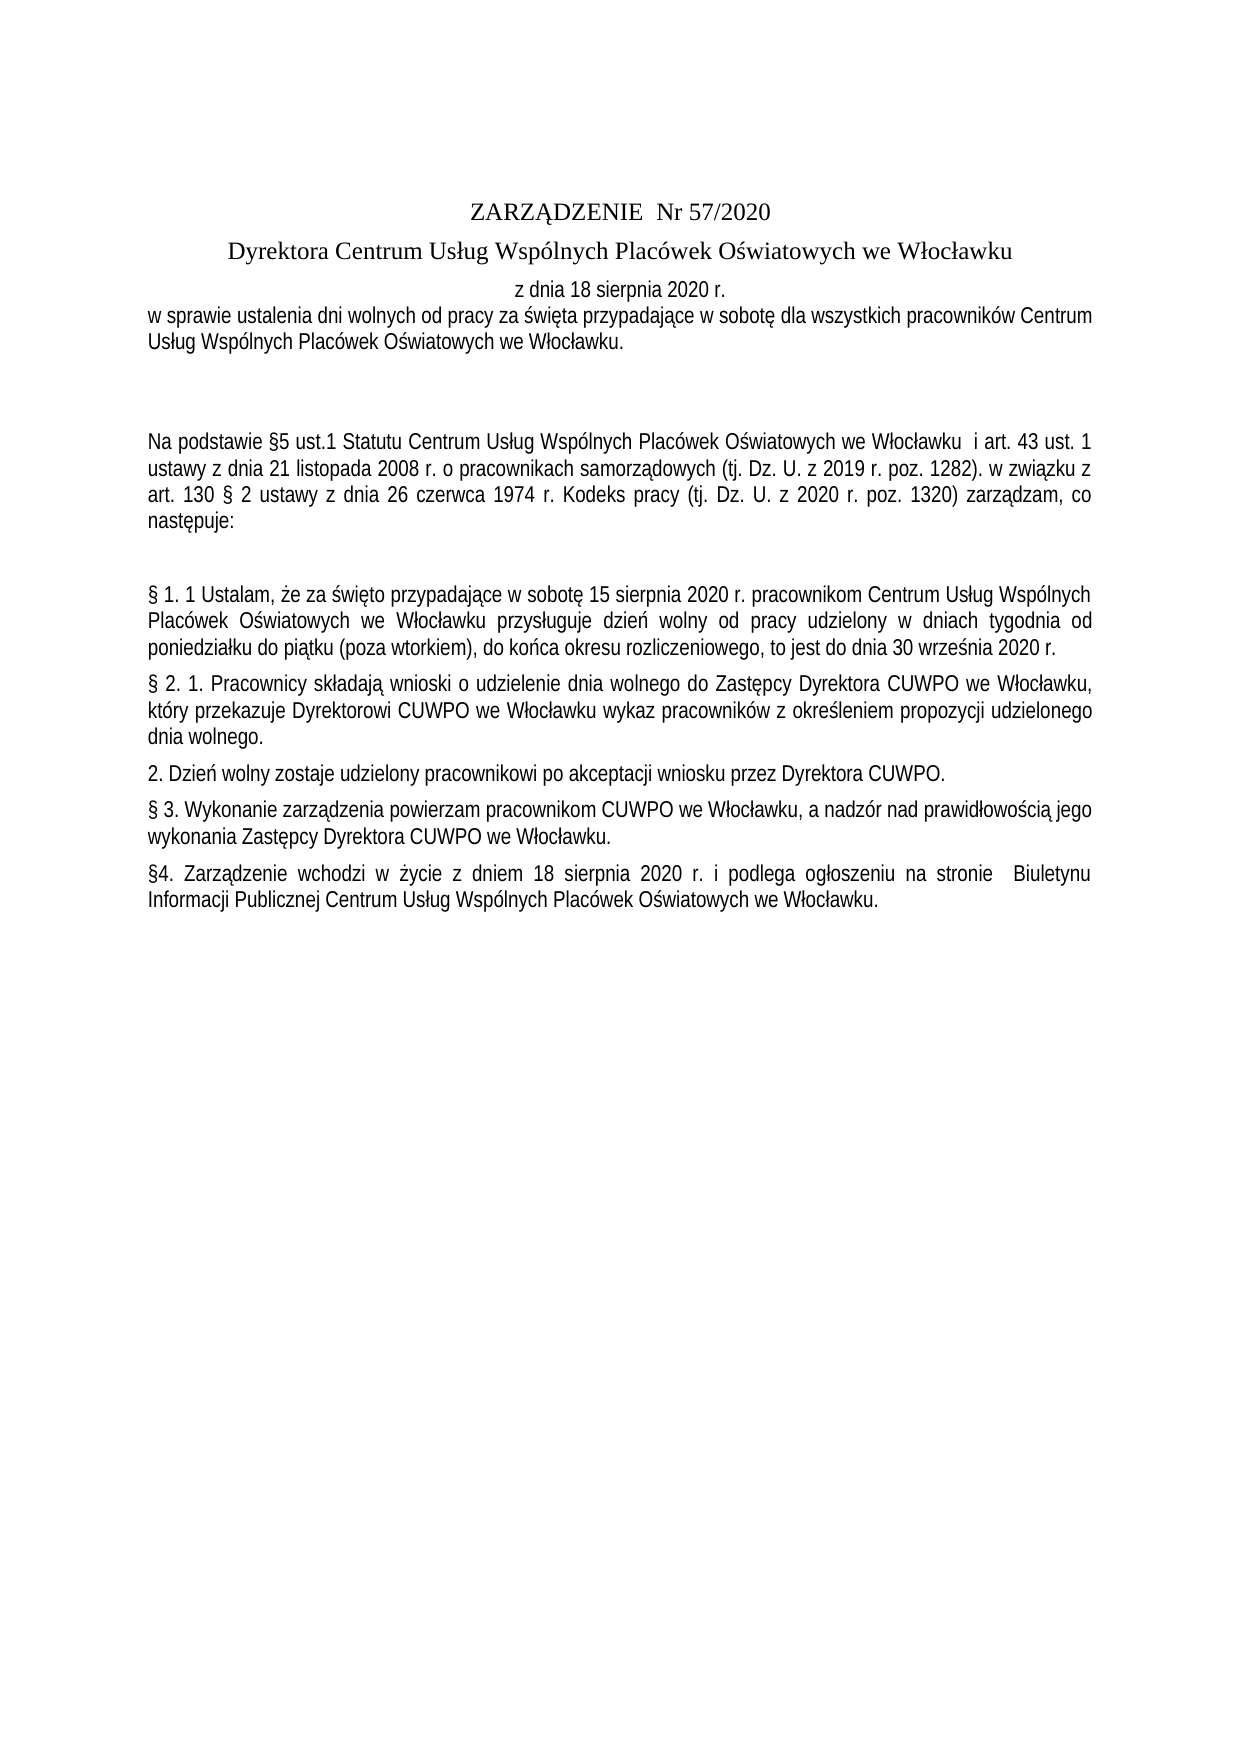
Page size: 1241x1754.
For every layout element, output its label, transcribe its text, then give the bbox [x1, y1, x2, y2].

text § 1. 1 Ustalam, że za święto przypadające w sobotę 15 sierpnia 2020 r. pracownikom Centrum Usług Wspólnych Placówek Oświatowych we Włocławku przysługuje dzień wolny od pracy udzielony w dniach tygodnia od poniedziałku do piątku (poza wtorkiem), do końca okresu rozliczeniowego, to jest do dnia 30 września 2020 r. [148, 581, 1093, 660]
text Dyrektora Centrum Usług Wspólnych Placówek Oświatowych we Włocławku [148, 236, 1093, 265]
text w sprawie ustalenia dni wolnych od pracy za święta przypadające w sobotę dla wszystkich pracowników Centrum Usług Wspólnych Placówek Oświatowych we Włocławku. [148, 302, 1093, 354]
text Na podstawie §5 ust.1 Statutu Centrum Usług Wspólnych Placówek Oświatowych we Włocławku i art. 43 ust. 1 ustawy z dnia 21 listopada 2008 r. o pracownikach samorządowych (tj. Dz. U. z 2019 r. poz. 1282). w związku z art. 130 § 2 ustawy z dnia 26 czerwca 1974 r. Kodeks pracy (tj. Dz. U. z 2020 r. poz. 1320) zarządzam, co następuje: [148, 428, 1093, 533]
text ZARZĄDZENIE Nr 57/2020 [148, 197, 1093, 226]
text z dnia 18 sierpnia 2020 r. [148, 276, 1093, 302]
text § 3. Wykonanie zarządzenia powierzam pracownikom CUWPO we Włocławku, a nadzór nad prawidłowością jego wykonania Zastępcy Dyrektora CUWPO we Włocławku. [148, 796, 1093, 849]
text § 2. 1. Pracownicy składają wnioski o udzielenie dnia wolnego do Zastępcy Dyrektora CUWPO we Włocławku, który przekazuje Dyrektorowi CUWPO we Włocławku wykaz pracowników z określeniem propozycji udzielonego dnia wolnego. [148, 670, 1093, 749]
text 2. Dzień wolny zostaje udzielony pracownikowi po akceptacji wniosku przez Dyrektora CUWPO. [148, 760, 1093, 786]
text §4. Zarządzenie wchodzi w życie z dniem 18 sierpnia 2020 r. i podlega ogłoszeniu na stronie Biuletynu Informacji Publicznej Centrum Usług Wspólnych Placówek Oświatowych we Włocławku. [148, 859, 1093, 912]
